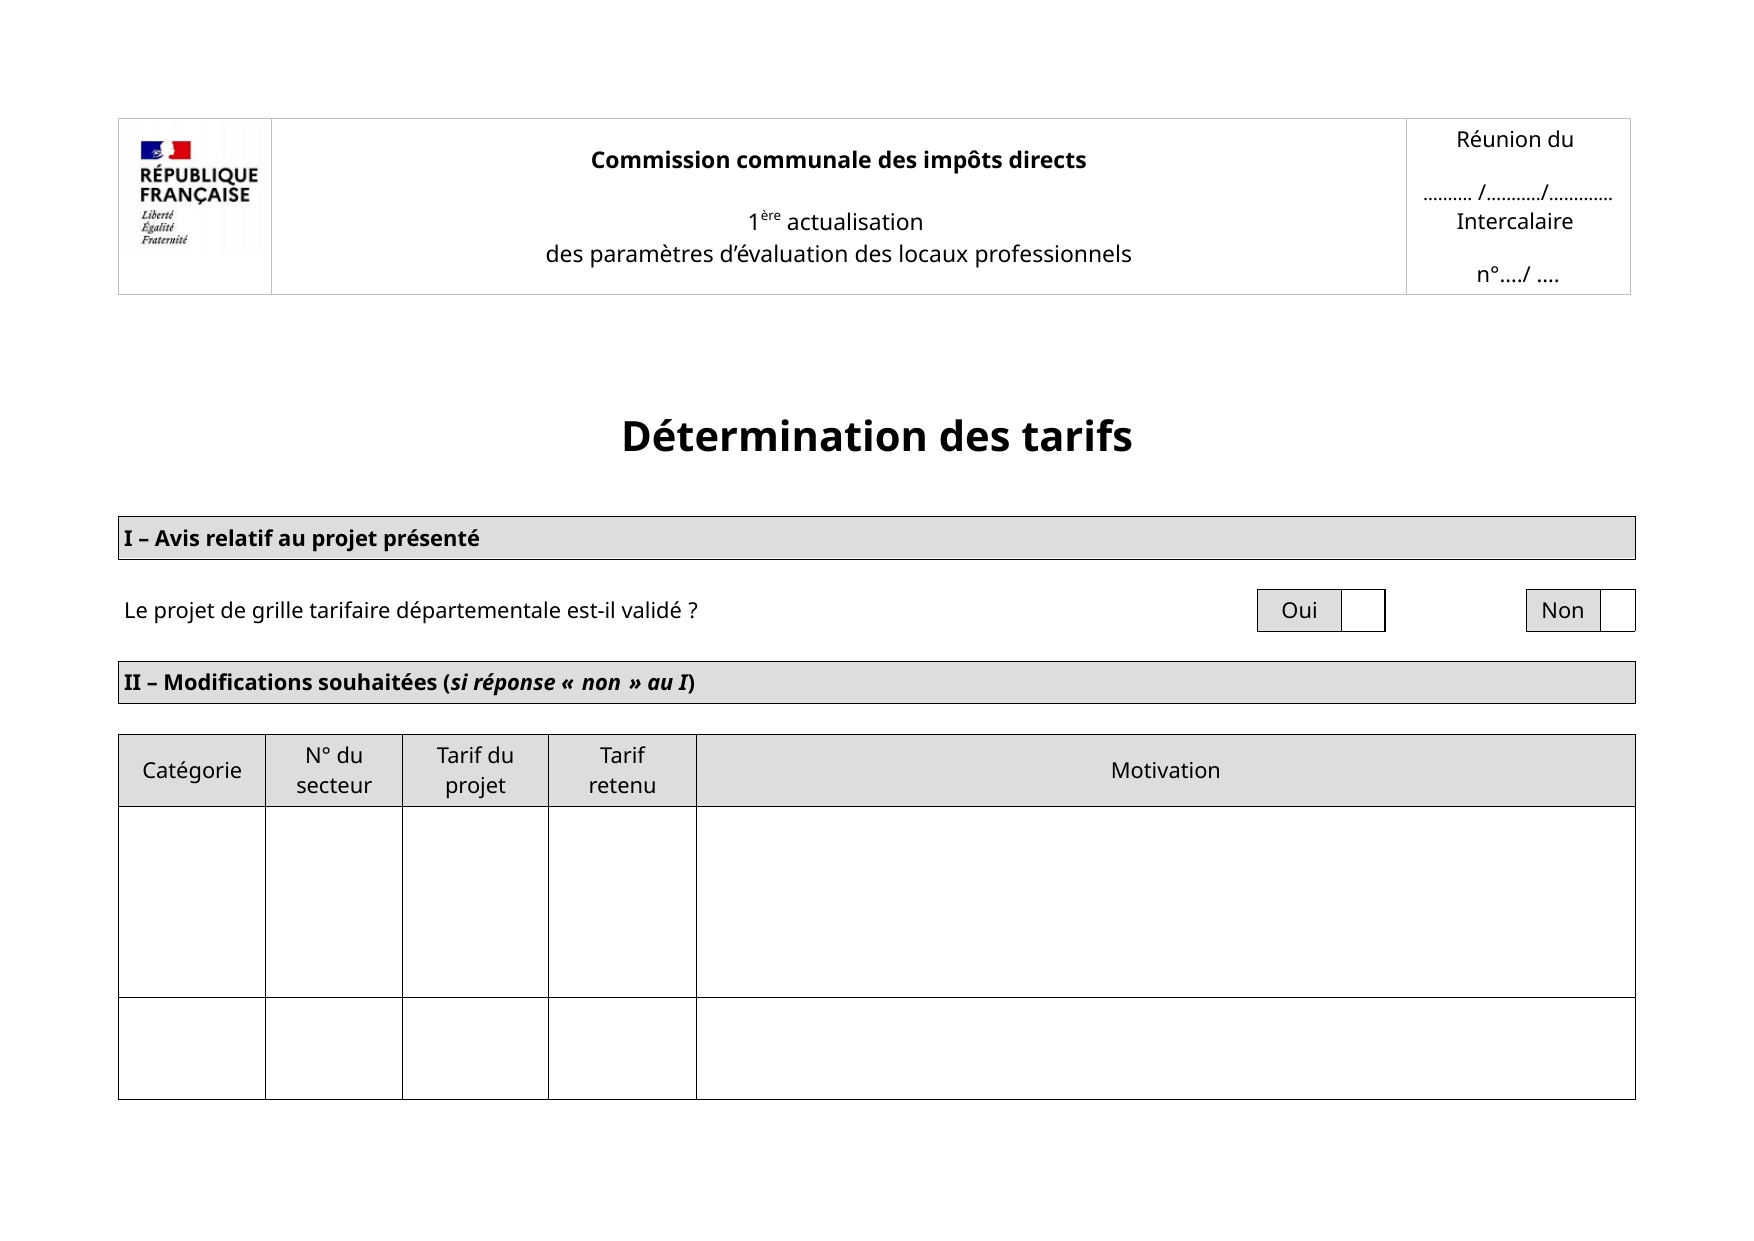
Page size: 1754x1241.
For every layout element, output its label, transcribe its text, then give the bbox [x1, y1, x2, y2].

table_cell [266, 807, 402, 997]
table_cell [403, 998, 548, 1099]
table_header Tarif retenu [549, 735, 696, 806]
table_cell [266, 998, 402, 1099]
table_cell [697, 807, 1635, 997]
table_header [1342, 590, 1384, 631]
table_cell [119, 998, 265, 1099]
table_cell [549, 807, 696, 997]
table_cell [697, 998, 1635, 1099]
table_cell [119, 807, 265, 997]
table_header Le projet de grille tarifaire départementale est-il validé ? [118, 589, 1257, 631]
table_header [1386, 589, 1526, 631]
table_header [1601, 590, 1635, 631]
table_header Catégorie [119, 735, 265, 806]
table_cell [549, 998, 696, 1099]
text Détermination des tarifs [118, 407, 1636, 463]
table_header Motivation [697, 735, 1635, 806]
table_header Oui [1258, 590, 1341, 631]
table_header N° du secteur [266, 735, 402, 806]
table_header II – Modifications souhaitées (si réponse « non » au I) [119, 662, 1635, 703]
table_header I – Avis relatif au projet présenté [119, 517, 1635, 558]
table_header Tarif du projet [403, 735, 548, 806]
table_header Non [1527, 590, 1600, 631]
picture [123, 123, 268, 254]
table_cell [403, 807, 548, 997]
